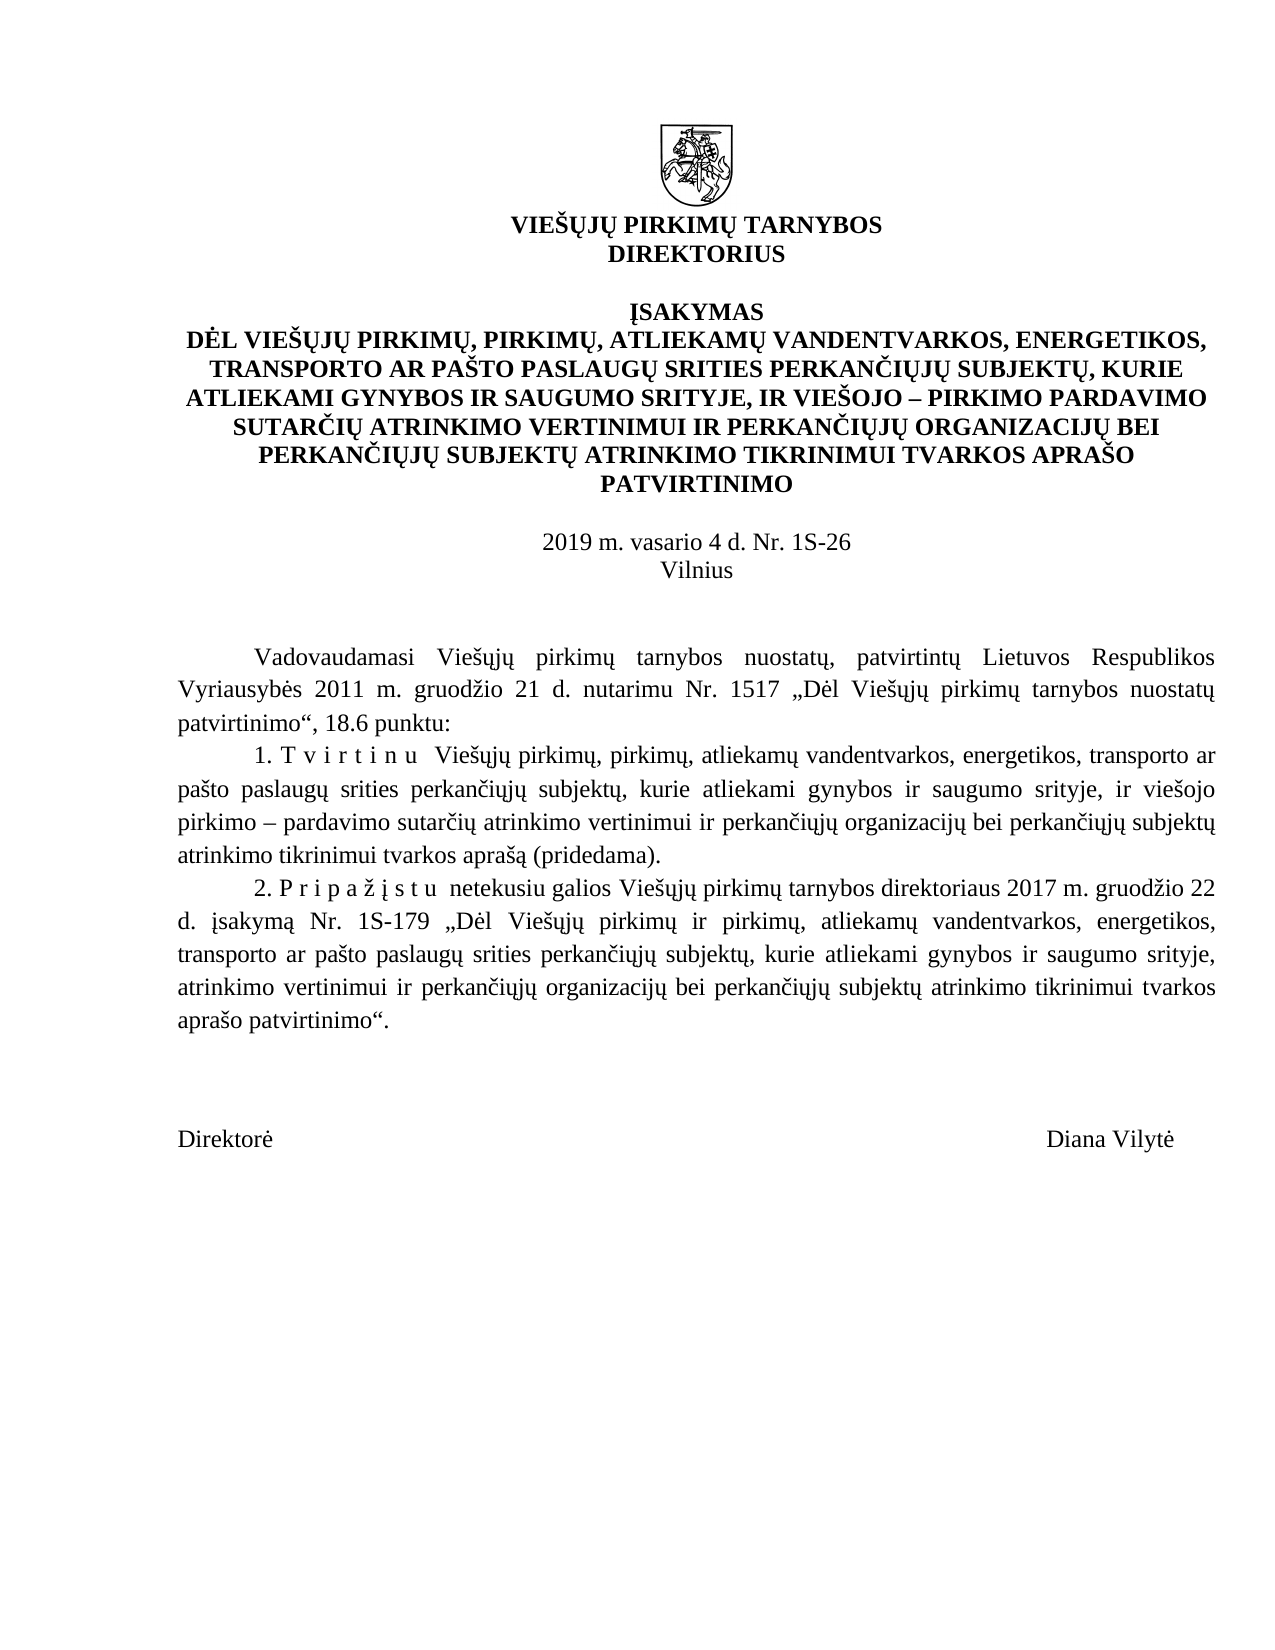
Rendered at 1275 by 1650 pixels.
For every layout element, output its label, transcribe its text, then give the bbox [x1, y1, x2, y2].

text VIEŠŲJŲ PIRKIMŲ TARNYBOS [177, 210, 1216, 239]
text Vadovaudamasi Viešųjų pirkimų tarnybos nuostatų, patvirtintų Lietuvos Respublikos Vyriausybės 2011 m. gruodžio 21 d. nutarimu Nr. 1517 „Dėl Viešųjų pirkimų tarnybos nuostatų patvirtinimo“, 18.6 punktu: [177, 642, 1216, 736]
text 2. P r i p a ž į s t u netekusiu galios Viešųjų pirkimų tarnybos direktoriaus 2017 m. gruodžio 22 d. įsakymą Nr. 1S-179 „Dėl Viešųjų pirkimų ir pirkimų, atliekamų vandentvarkos, energetikos, transporto ar pašto paslaugų srities perkančiųjų subjektų, kurie atliekami gynybos ir saugumo srityje, atrinkimo vertinimui ir perkančiųjų organizacijų bei perkančiųjų subjektų atrinkimo tikrinimui tvarkos aprašo patvirtinimo“. [177, 873, 1216, 1033]
subtitle Vilnius [177, 555, 1216, 584]
text 1. T v i r t i n u Viešųjų pirkimų, pirkimų, atliekamų vandentvarkos, energetikos, transporto ar pašto paslaugų srities perkančiųjų subjektų, kurie atliekami gynybos ir saugumo srityje, ir viešojo pirkimo – pardavimo sutarčių atrinkimo vertinimui ir perkančiųjų organizacijų bei perkančiųjų subjektų atrinkimo tikrinimui tvarkos aprašą (pridedama). [177, 741, 1216, 868]
subtitle ĮSAKYMAS [177, 297, 1216, 325]
text 2019 m. vasario 4 d. Nr. 1S-26 [177, 527, 1216, 555]
text Direktorė Diana Vilytė [177, 1124, 1216, 1153]
subtitle DIREKTORIUS [177, 239, 1216, 268]
text DĖL VIEŠŲJŲ PIRKIMŲ, PIRKIMŲ, ATLIEKAMŲ VANDENTVARKOS, ENERGETIKOS, TRANSPORTO AR PAŠTO PASLAUGŲ SRITIES PERKANČIŲJŲ SUBJEKTŲ, KURIE ATLIEKAMI GYNYBOS IR SAUGUMO SRITYJE, ir viešojo – pirkimo pardavimo sutarčių ATRINKIMO VERTINIMUI IR PERKANČIŲJŲ ORGANIZACIJŲ BEI PERKANČIŲJŲ SUBJEKTŲ ATRINKIMO TIKRINIMUI TVARKOS APRAŠo PATVIRTINIMO [177, 325, 1216, 498]
